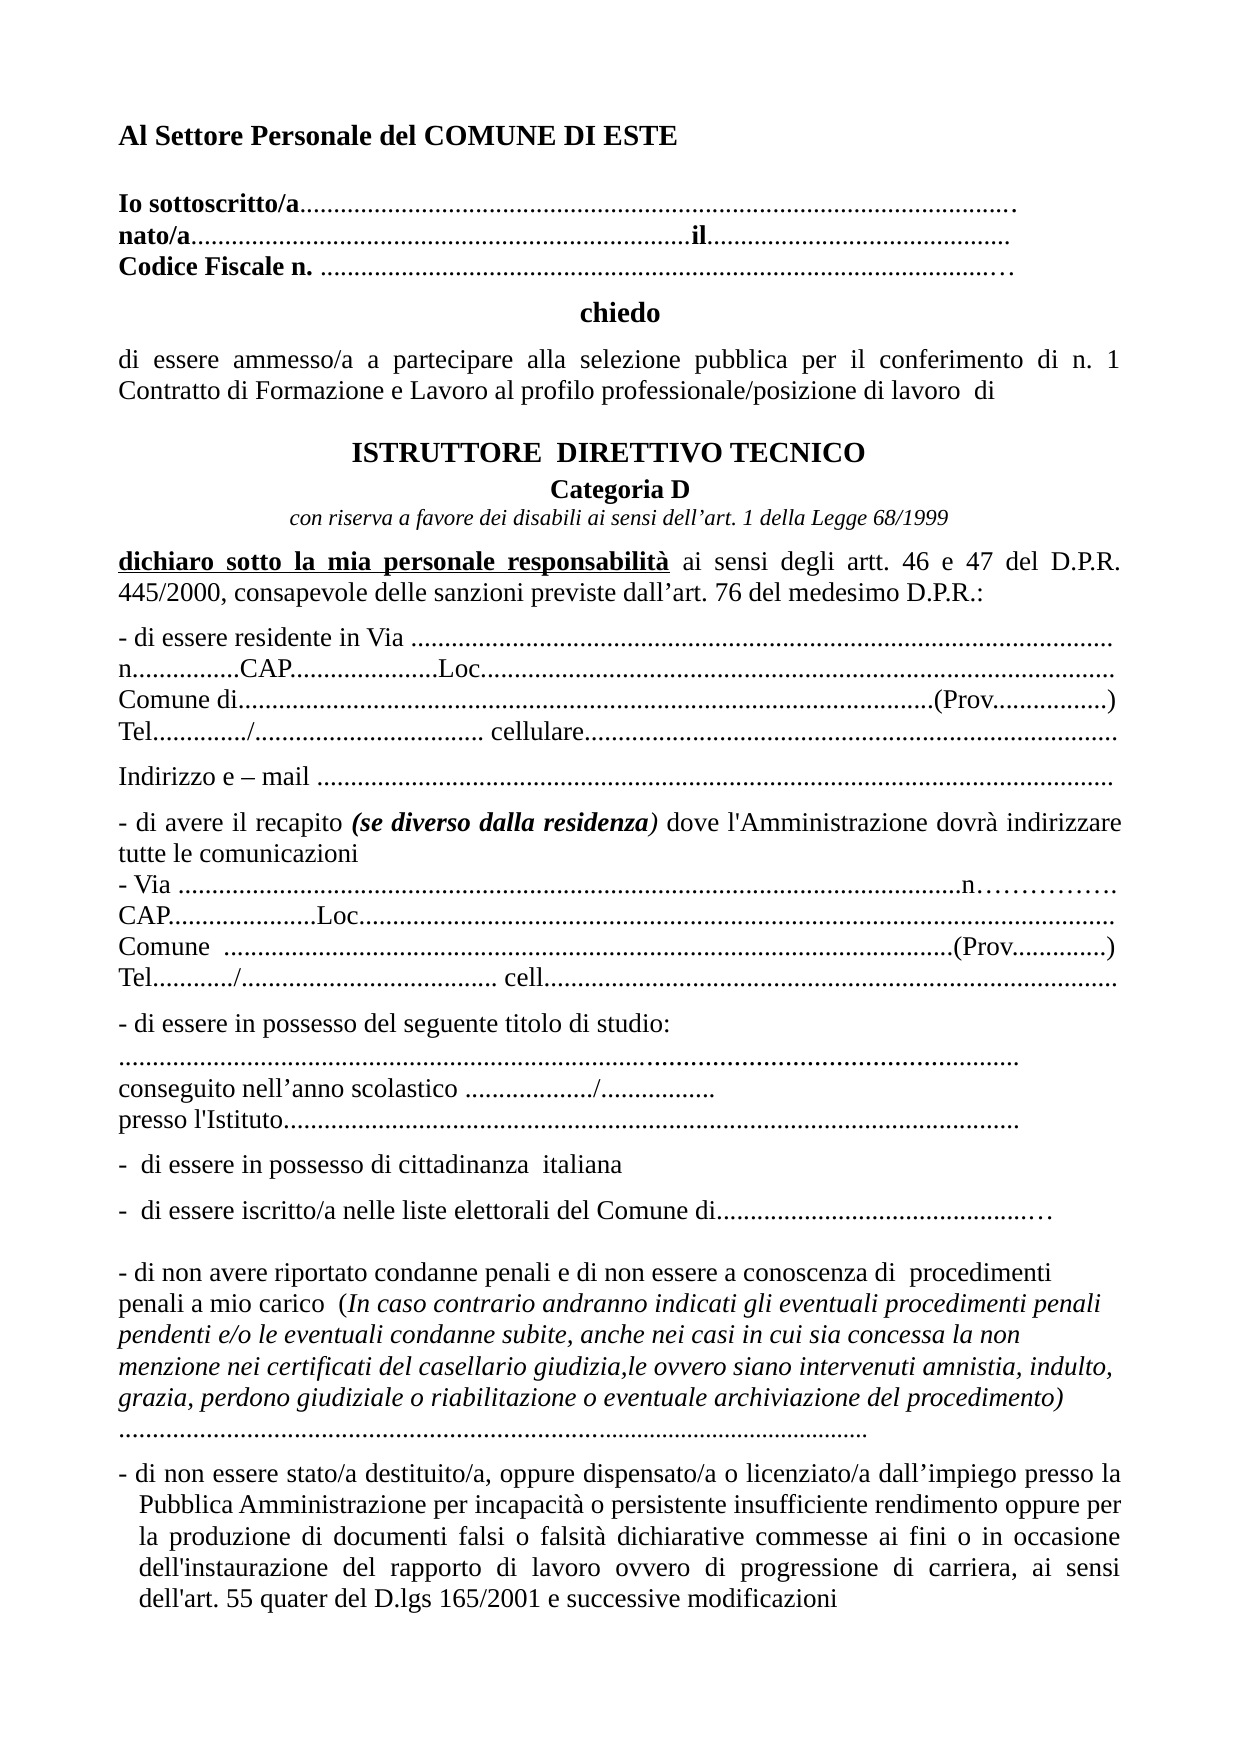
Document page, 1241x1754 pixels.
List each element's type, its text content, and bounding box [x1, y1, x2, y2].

text - di essere iscritto/a nelle liste elettorali del Comune di..............................................… [118, 1194, 1122, 1225]
text chiedo [118, 295, 1122, 329]
text - di essere residente in Via ........................................................................................................ [118, 621, 1122, 652]
text Tel............../.................................. cellulare............................................................................... [118, 715, 1122, 746]
text Al Settore Personale del COMUNE DI ESTE [118, 118, 1122, 152]
text Codice Fiscale n. ...................................................................................................… [118, 250, 1122, 281]
text Indirizzo e – mail ...................................................................................................................... [118, 760, 1122, 791]
text Tel............/...................................... cell..................................................................................... [118, 961, 1122, 993]
text Comune ............................................................................................................(Prov..............) [118, 930, 1122, 961]
text - di non essere stato/a destituito/a, oppure dispensato/a o licenziato/a dall’impiego presso la Pubblica Amministrazione per incapacità o persistente insufficiente rendimento oppure per la produzione di documenti falsi o falsità dichiarative commesse ai fini o in occasione dell'instaurazione del rapporto di lavoro ovvero di progressione di carriera, ai sensi dell'art. 55 quater del D.lgs 165/2001 e successive modificazioni [118, 1457, 1122, 1613]
text con riserva a favore dei disabili ai sensi dell’art. 1 della Legge 68/1999 [118, 504, 1122, 530]
text di essere ammesso/a a partecipare alla selezione pubblica per il conferimento di n. 1 Contratto di Formazione e Lavoro al profilo professionale/posizione di lavoro di [118, 343, 1122, 406]
text - Via ....................................................................................................................n……………. [118, 868, 1122, 899]
text Categoria D [118, 473, 1122, 504]
text Comune di.......................................................................................................(Prov.................) [118, 683, 1122, 715]
text ISTRUTTORE DIRETTIVO TECNICO [118, 420, 1122, 473]
text - di non avere riportato condanne penali e di non essere a conoscenza di procedimenti penali a mio carico (In caso contrario andranno indicati gli eventuali procedimenti penali pendenti e/o le eventuali condanne subite, anche nei casi in cui sia concessa la non menzione nei certificati del casellario giudizia,le ovvero siano intervenuti amnistia, indulto, grazia, perdono giudiziale o riabilitazione o eventuale archiviazione del procedimento) .................................................................................................................. [118, 1256, 1122, 1443]
text - di essere in possesso di cittadinanza italiana [118, 1148, 1122, 1179]
text - di essere in possesso del seguente titolo di studio: [118, 1007, 1122, 1038]
text .................................................................................................................................. [118, 1038, 1122, 1072]
text dichiaro sotto la mia personale responsabilità ai sensi degli artt. 46 e 47 del D.P.R. 445/2000, consapevole delle sanzioni previste dall’art. 76 del medesimo D.P.R.: [118, 544, 1122, 607]
text presso l'Istituto............................................................................................................. [118, 1103, 1122, 1134]
text conseguito nell’anno scolastico .................../................. [118, 1072, 1122, 1103]
text - di avere il recapito (se diverso dalla residenza) dove l'Amministrazione dovrà indirizzare tutte le comunicazioni [118, 806, 1122, 868]
text Io sottoscritto/a.......................................................................................................... [118, 185, 1122, 219]
text CAP......................Loc................................................................................................................ [118, 899, 1122, 930]
text nato/a..........................................................................il............................................. [118, 219, 1122, 250]
text n................CAP......................Loc.............................................................................................. [118, 652, 1122, 683]
